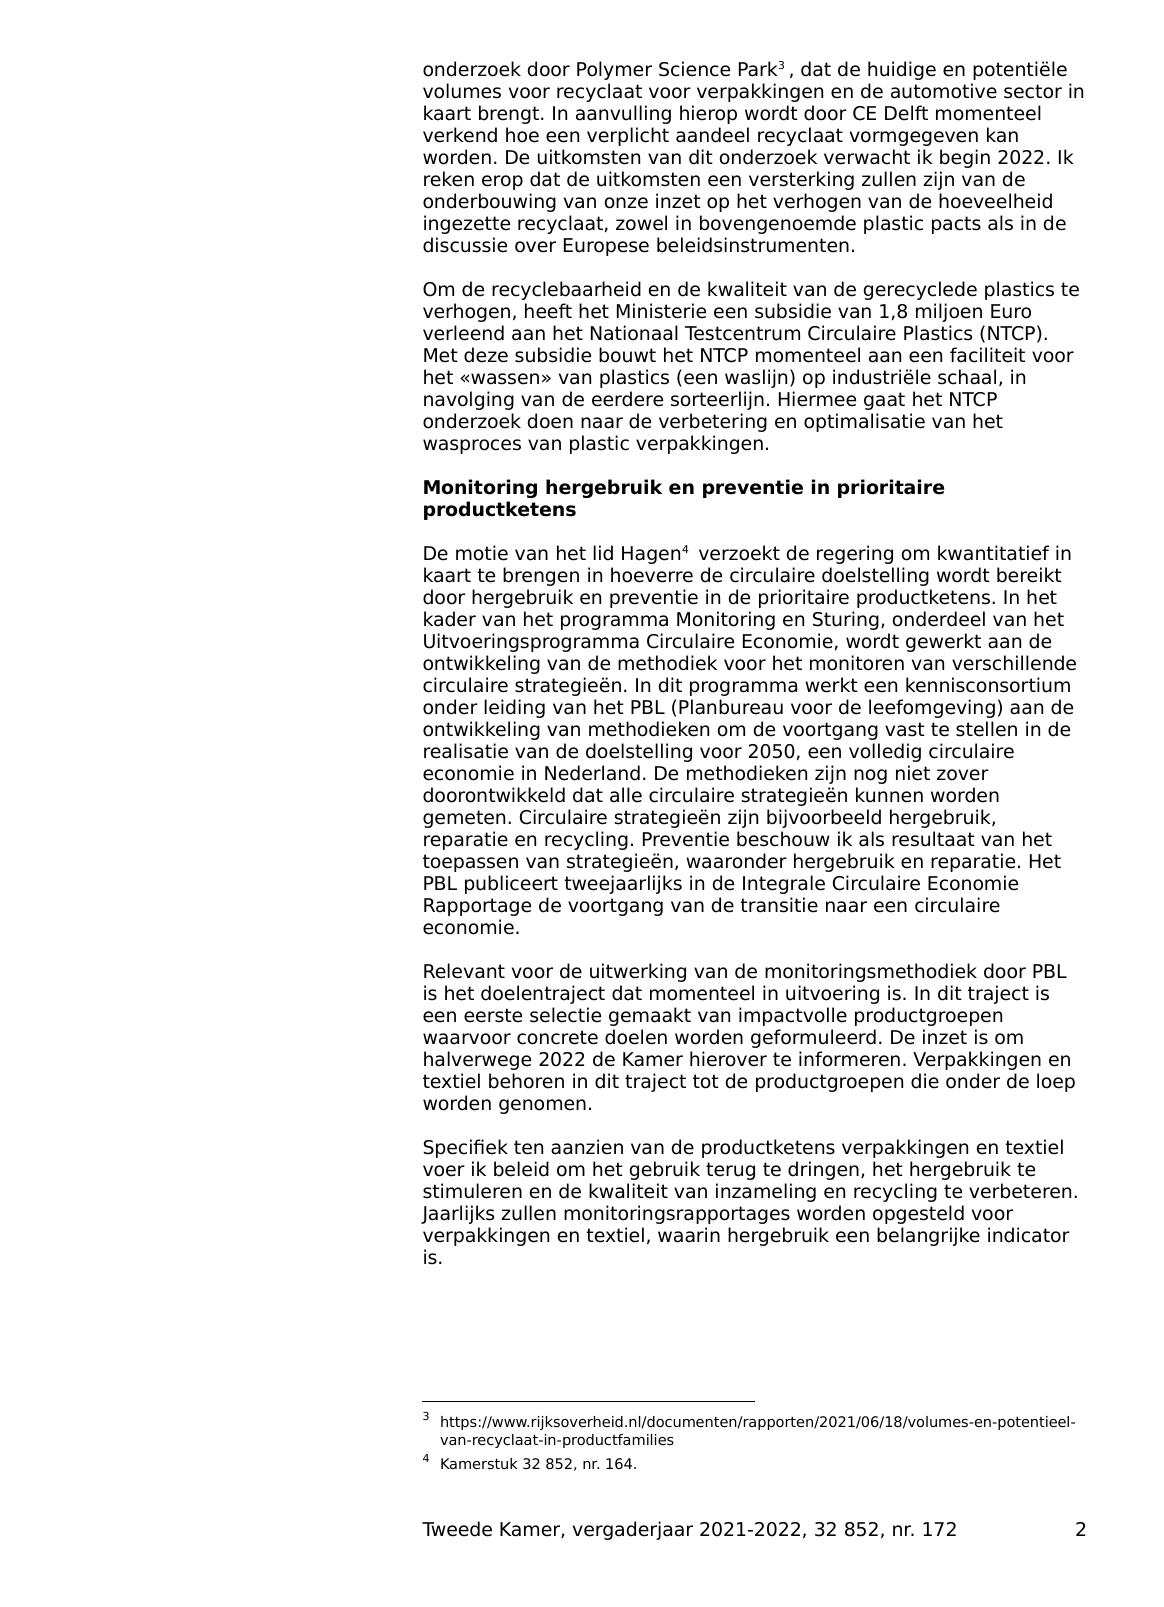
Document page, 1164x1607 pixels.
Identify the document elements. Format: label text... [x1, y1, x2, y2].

text onderzoek door Polymer Science Park, dat de huidige en potentiële volumes voor recyclaat voor verpakkingen en de automotive sector in kaart brengt. In aanvulling hierop wordt door CE Delft momenteel verkend hoe een verplicht aandeel recyclaat vormgegeven kan worden. De uitkomsten van dit onderzoek verwacht ik begin 2022. Ik reken erop dat de uitkomsten een versterking zullen zijn van de onderbouwing van onze inzet op het verhogen van de hoeveelheid ingezette recyclaat, zowel in bovengenoemde plastic pacts als in de discussie over Europese beleidsinstrumenten. [422, 59, 1087, 257]
text Specifiek ten aanzien van de productketens verpakkingen en textiel voer ik beleid om het gebruik terug te dringen, het hergebruik te stimuleren en de kwaliteit van inzameling en recycling te verbeteren. Jaarlijks zullen monitoringsrapportages worden opgesteld voor verpakkingen en textiel, waarin hergebruik een belangrijke indicator is. [422, 1137, 1087, 1269]
subtitle Monitoring hergebruik en preventie in prioritaire productketens [422, 477, 1087, 521]
text Kamerstuk 32 852, nr. 164. [422, 1452, 1087, 1474]
text Relevant voor de uitwerking van de monitoringsmethodiek door PBL is het doelentraject dat momenteel in uitvoering is. In dit traject is een eerste selectie gemaakt van impactvolle productgroepen waarvoor concrete doelen worden geformuleerd. De inzet is om halverwege 2022 de Kamer hierover te informeren. Verpakkingen en textiel behoren in dit traject tot de productgroepen die onder de loep worden genomen. [422, 961, 1087, 1115]
text Om de recyclebaarheid en de kwaliteit van de gerecyclede plastics te verhogen, heeft het Ministerie een subsidie van 1,8 miljoen Euro verleend aan het Nationaal Testcentrum Circulaire Plastics (NTCP). Met deze subsidie bouwt het NTCP momenteel aan een faciliteit voor het «wassen» van plastics (een waslijn) op industriële schaal, in navolging van de eerdere sorteerlijn. Hiermee gaat het NTCP onderzoek doen naar de verbetering en optimalisatie van het wasproces van plastic verpakkingen. [422, 279, 1087, 455]
text https://www.rijksoverheid.nl/documenten/rapporten/2021/06/18/volumes-en-potentieel-van-recyclaat-in-productfamilies [422, 1410, 1087, 1449]
text De motie van het lid Hagen verzoekt de regering om kwantitatief in kaart te brengen in hoeverre de circulaire doelstelling wordt bereikt door hergebruik en preventie in de prioritaire productketens. In het kader van het programma Monitoring en Sturing, onderdeel van het Uitvoeringsprogramma Circulaire Economie, wordt gewerkt aan de ontwikkeling van de methodiek voor het monitoren van verschillende circulaire strategieën. In dit programma werkt een kennisconsortium onder leiding van het PBL (Planbureau voor de leefomgeving) aan de ontwikkeling van methodieken om de voortgang vast te stellen in de realisatie van de doelstelling voor 2050, een volledig circulaire economie in Nederland. De methodieken zijn nog niet zover doorontwikkeld dat alle circulaire strategieën kunnen worden gemeten. Circulaire strategieën zijn bijvoorbeeld hergebruik, reparatie en recycling. Preventie beschouw ik als resultaat van het toepassen van strategieën, waaronder hergebruik en reparatie. Het PBL publiceert tweejaarlijks in de Integrale Circulaire Economie Rapportage de voortgang van de transitie naar een circulaire economie. [422, 543, 1087, 939]
